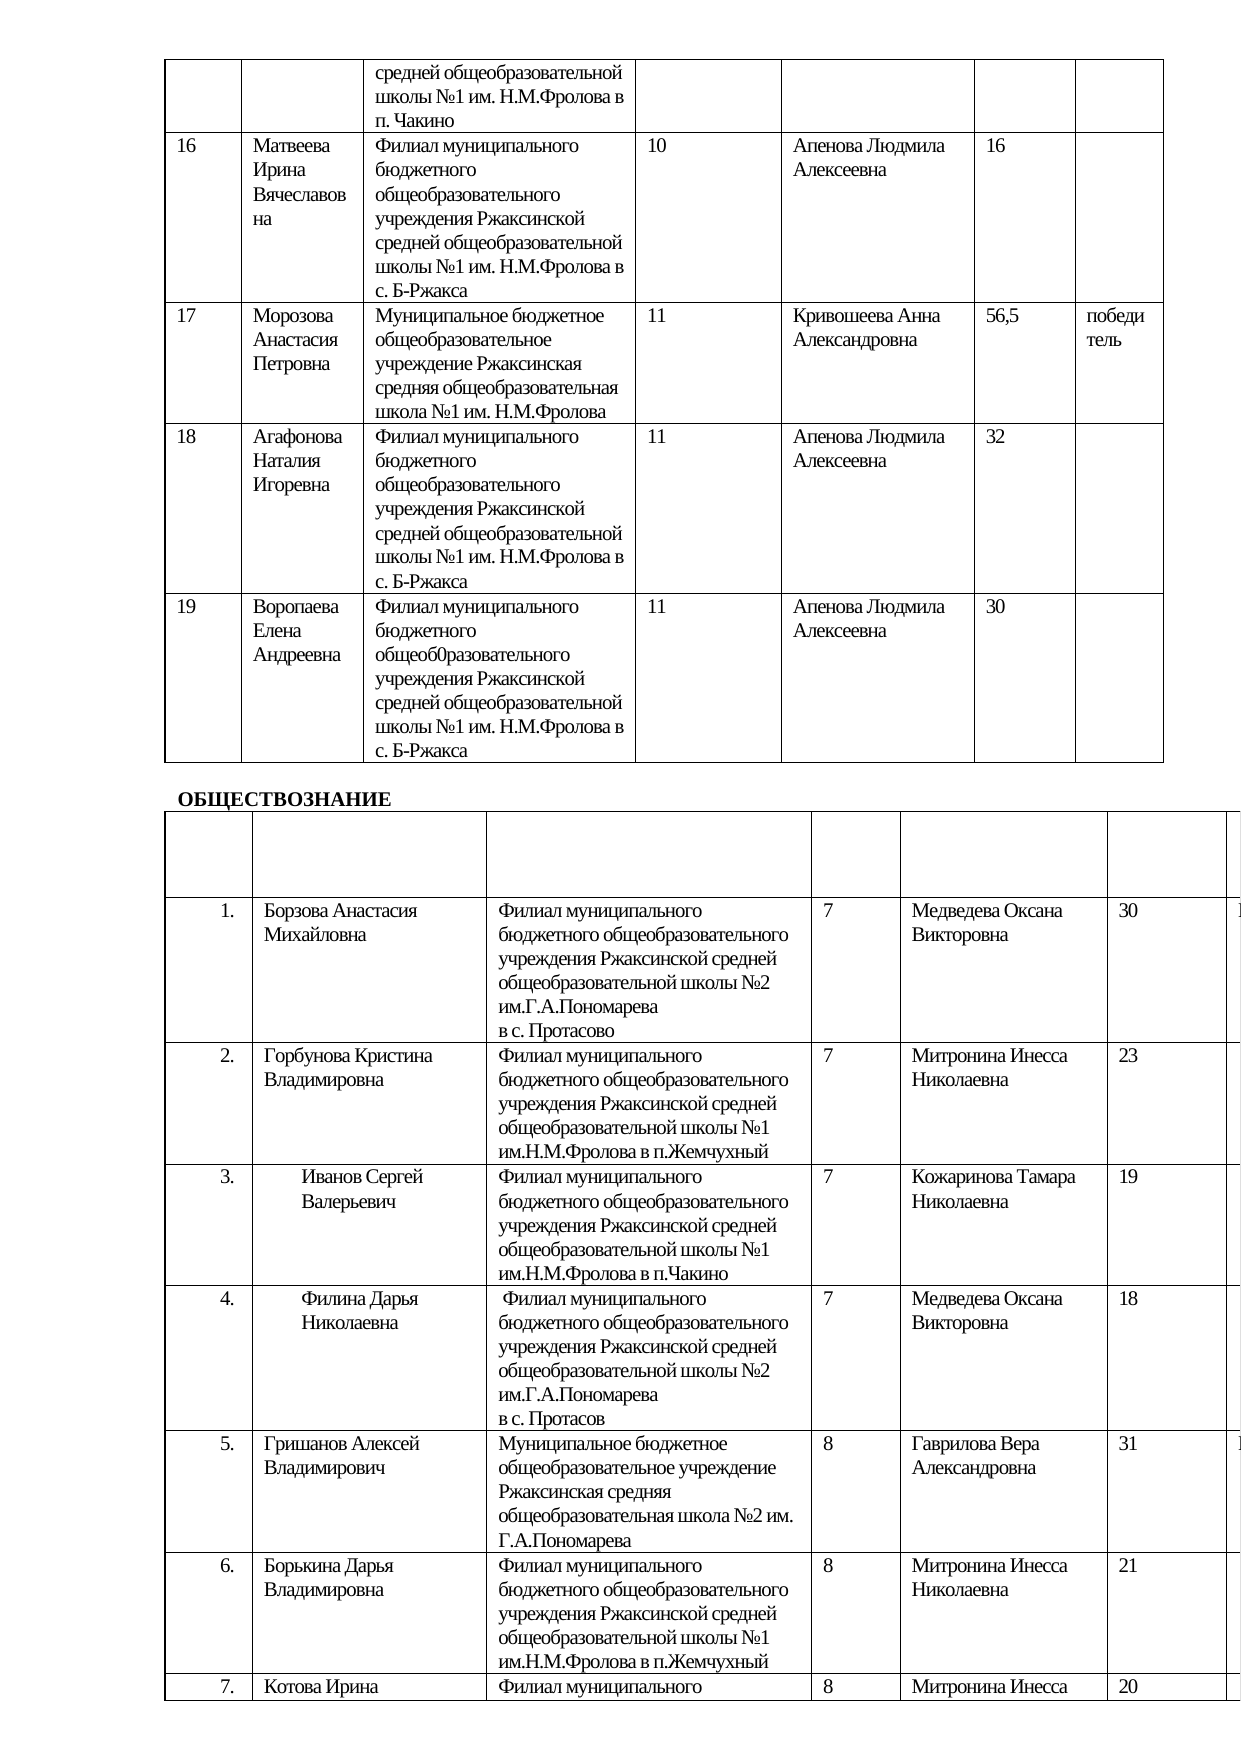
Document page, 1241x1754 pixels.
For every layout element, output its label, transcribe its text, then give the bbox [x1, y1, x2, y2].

table_cell [166, 1043, 252, 1163]
table_cell Агафонова Наталия Игоревна [242, 424, 363, 593]
table_cell [166, 1286, 252, 1430]
table_cell 11 [636, 303, 781, 423]
table_cell Филиал муниципального [487, 1674, 811, 1700]
table_cell 30 [1108, 898, 1226, 1042]
table_cell Апенова Людмила Алексеевна [782, 424, 974, 593]
table_cell Митронина Инесса Николаевна [901, 1043, 1107, 1163]
table_cell [1227, 1165, 1240, 1285]
table_cell [1227, 1286, 1240, 1430]
table_cell 19 [166, 594, 241, 762]
table_cell 21 [1108, 1553, 1226, 1673]
table_cell Горбунова Кристина Владимировна [253, 1043, 486, 1163]
table_cell Филиал муниципального бюджетного общеобразовательного учреждения Ржаксинской средней общеобразовательной школы №2 им.Г.А.Пономарева в с. Протасово [487, 898, 811, 1042]
table_cell 16 [975, 133, 1075, 302]
table_cell 8 [812, 1431, 900, 1552]
table_cell Филиал муниципального бюджетного общеобразовательного учреждения Ржаксинской средней общеобразовательной школы №1 им.Н.М.Фролова в п.Жемчухный [487, 1043, 811, 1163]
table_cell [636, 60, 781, 132]
table_cell [1227, 1674, 1240, 1700]
table_header [253, 812, 486, 897]
table_cell Филиал муниципального бюджетного общеобразовательного учреждения Ржаксинской средней общеобразовательной школы №1 им.Н.М.Фролова в п.Жемчухный [487, 1553, 811, 1673]
table_cell Котова Ирина [253, 1674, 486, 1700]
table_cell Гаврилова Вера Александровна [901, 1431, 1107, 1552]
table_header [1227, 812, 1240, 897]
table_cell Матвеева Ирина Вячеславовна [242, 133, 363, 302]
table_cell 8 [812, 1674, 900, 1700]
table_cell [166, 1165, 252, 1285]
table_header [812, 812, 900, 897]
table_cell Борзова Анастасия Михайловна [253, 898, 486, 1042]
table_cell [1076, 133, 1163, 302]
table_cell Муниципальное бюджетное общеобразовательное учреждение Ржаксинская средняя общеобразовательная школа №1 им. Н.М.Фролова [364, 303, 635, 423]
table_cell 18 [166, 424, 241, 593]
table_header [166, 812, 252, 897]
table_cell 16 [166, 133, 241, 302]
table_cell Иванов Сергей Валерьевич [253, 1165, 486, 1285]
table_cell Филиал муниципального бюджетного общеобразовательного учреждения Ржаксинской средней общеобразовательной школы №1 им.Н.М.Фролова в п.Чакино [487, 1165, 811, 1285]
table_cell [242, 60, 363, 132]
table_cell Митронина Инесса [901, 1674, 1107, 1700]
table_cell [1227, 1043, 1240, 1163]
text ОБЩЕСТВОЗНАНИЕ [177, 787, 1152, 811]
table_cell Филина Дарья Николаевна [253, 1286, 486, 1430]
table_cell 7 [812, 898, 900, 1042]
table_header [487, 812, 811, 897]
table_cell 32 [975, 424, 1075, 593]
table_cell Гришанов Алексей Владимирович [253, 1431, 486, 1552]
table_cell Морозова Анастасия Петровна [242, 303, 363, 423]
table_cell [166, 898, 252, 1042]
table_cell Митронина Инесса Николаевна [901, 1553, 1107, 1673]
table_cell [166, 1431, 252, 1552]
table_cell [166, 1674, 252, 1700]
table_cell [782, 60, 974, 132]
table_cell [1076, 424, 1163, 593]
table_cell 11 [636, 424, 781, 593]
table_cell Призер [1227, 1431, 1240, 1552]
table_cell Борькина Дарья Владимировна [253, 1553, 486, 1673]
table_cell Призер [1227, 898, 1240, 1042]
table_cell 19 [1108, 1165, 1226, 1285]
table_cell [975, 60, 1075, 132]
table_cell Кривошеева Анна Александровна [782, 303, 974, 423]
table_cell 7 [812, 1165, 900, 1285]
table_cell 20 [1108, 1674, 1226, 1700]
table_cell 31 [1108, 1431, 1226, 1552]
table_cell Апенова Людмила Алексеевна [782, 594, 974, 762]
table_cell 30 [975, 594, 1075, 762]
table_cell 7 [812, 1043, 900, 1163]
table_cell [1076, 60, 1163, 132]
table_cell средней общеобразовательной школы №1 им. Н.М.Фролова в п. Чакино [364, 60, 635, 132]
table_header [901, 812, 1107, 897]
table_cell 23 [1108, 1043, 1226, 1163]
table_cell [1076, 594, 1163, 762]
table_cell Филиал муниципального бюджетного общеобразовательного учреждения Ржаксинской средней общеобразовательной школы №1 им. Н.М.Фролова в с. Б-Ржакса [364, 424, 635, 593]
table_cell 18 [1108, 1286, 1226, 1430]
table_cell [1227, 1553, 1240, 1673]
table_cell Апенова Людмила Алексеевна [782, 133, 974, 302]
table_header [1108, 812, 1226, 897]
table_cell Филиал муниципального бюджетного общеоб0разовательного учреждения Ржаксинской средней общеобразовательной школы №1 им. Н.М.Фролова в с. Б-Ржакса [364, 594, 635, 762]
table_cell 56,5 [975, 303, 1075, 423]
table_cell Медведева Оксана Викторовна [901, 898, 1107, 1042]
table_cell 10 [636, 133, 781, 302]
table_cell [166, 1553, 252, 1673]
table_cell Воропаева Елена Андреевна [242, 594, 363, 762]
table_cell Кожаринова Тамара Николаевна [901, 1165, 1107, 1285]
table_cell [166, 60, 241, 132]
table_cell Муниципальное бюджетное общеобразовательное учреждение Ржаксинская средняя общеобразовательная школа №2 им. Г.А.Пономарева [487, 1431, 811, 1552]
table_cell Филиал муниципального бюджетного общеобразовательного учреждения Ржаксинской средней общеобразовательной школы №1 им. Н.М.Фролова в с. Б-Ржакса [364, 133, 635, 302]
table_cell Медведева Оксана Викторовна [901, 1286, 1107, 1430]
table_cell 7 [812, 1286, 900, 1430]
table_cell победитель [1076, 303, 1163, 423]
table_cell 8 [812, 1553, 900, 1673]
table_cell Филиал муниципального бюджетного общеобразовательного учреждения Ржаксинской средней общеобразовательной школы №2 им.Г.А.Пономарева в с. Протасов [487, 1286, 811, 1430]
table_cell 11 [636, 594, 781, 762]
table_cell 17 [166, 303, 241, 423]
